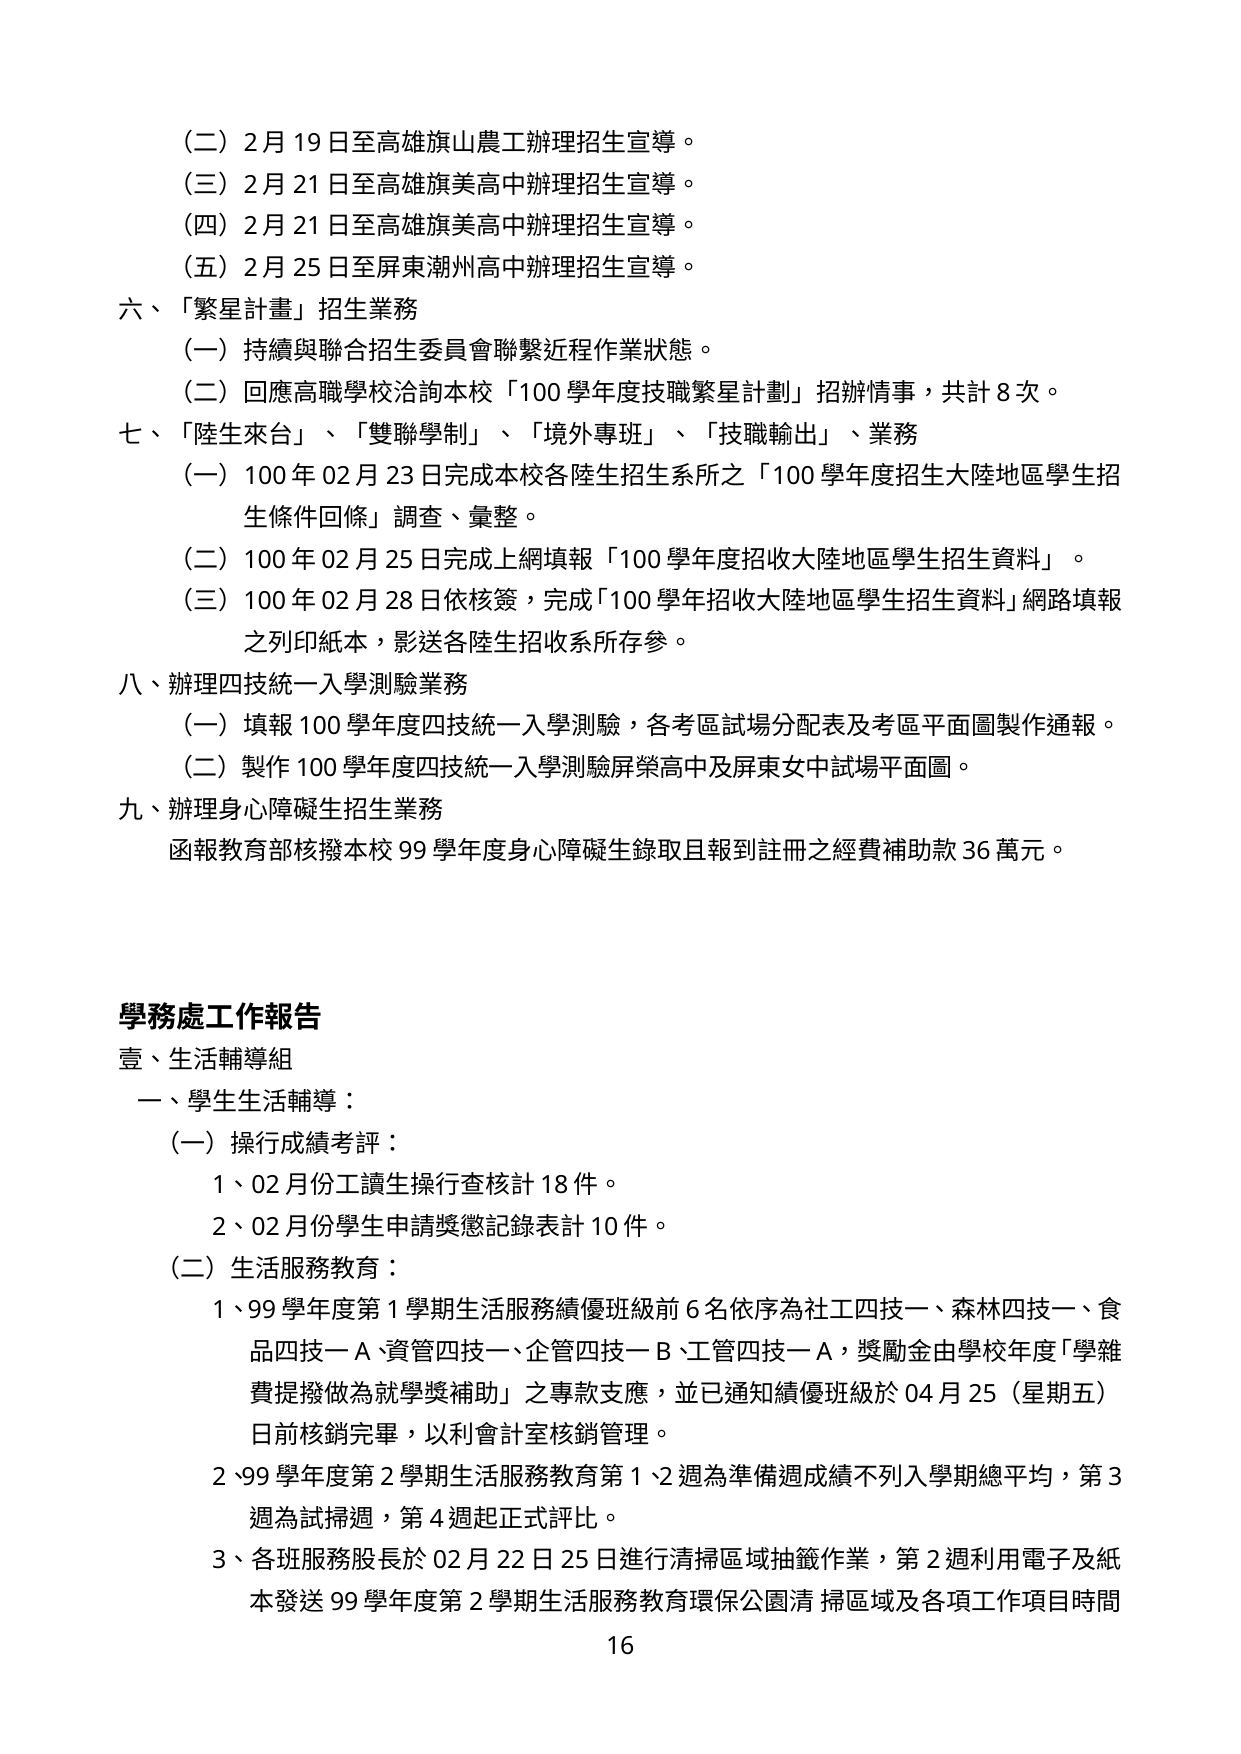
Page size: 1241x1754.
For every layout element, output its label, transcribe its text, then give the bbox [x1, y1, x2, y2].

text 壹、生活輔導組 [118, 1035, 1122, 1077]
text 1、99學年度第1學期生活服務績優班級前6名依序為社工四技一、森林四技一、食品四技一A、資管四技一、企管四技一B、工管四技一A，獎勵金由學校年度「學雜費提撥做為就學獎補助」之專款支應，並已通知績優班級於04月25（星期五）日前核銷完畢，以利會計室核銷管理。 [212, 1285, 1122, 1452]
text （二）2月19日至高雄旗山農工辦理招生宣導。 [168, 118, 1122, 160]
text （一）操行成績考評： [156, 1119, 1122, 1160]
text （二）生活服務教育： [156, 1244, 1122, 1285]
text 一、學生生活輔導： [137, 1077, 1122, 1119]
text （二）回應高職學校洽詢本校「100學年度技職繁星計劃」招辦情事，共計8次。 [168, 368, 1122, 410]
text 1、02月份工讀生操行查核計18件。 [212, 1160, 1122, 1202]
text 九、辦理身心障礙生招生業務 [118, 785, 1122, 826]
text 函報教育部核撥本校99學年度身心障礙生錄取且報到註冊之經費補助款36萬元。 [118, 826, 1122, 868]
text 六、「繁星計畫」招生業務 [118, 285, 1122, 326]
text （五）2月25日至屏東潮州高中辦理招生宣導。 [168, 243, 1122, 285]
text 學務處工作報告 [118, 993, 1122, 1035]
text （一）持續與聯合招生委員會聯繫近程作業狀態。 [168, 326, 1122, 368]
text （一）填報100學年度四技統一入學測驗，各考區試場分配表及考區平面圖製作通報。 [168, 701, 1122, 743]
text （二）製作100學年度四技統一入學測驗屏榮高中及屏東女中試場平面圖。 [168, 743, 1122, 785]
text （三）100年02月28日依核簽，完成「100學年招收大陸地區學生招生資料」網路填報之列印紙本，影送各陸生招收系所存參。 [168, 576, 1122, 660]
text 八、辦理四技統一入學測驗業務 [118, 660, 1122, 701]
text （一）100年02月23日完成本校各陸生招生系所之「100學年度招生大陸地區學生招生條件回條」調查、彙整。 [168, 451, 1122, 535]
text （三）2月21日至高雄旗美高中辦理招生宣導。 [168, 160, 1122, 201]
text 3、各班服務股長於02月22日25日進行清掃區域抽籤作業，第2週利用電子及紙本發送99學年度第2學期生活服務教育環保公園清 掃區域及各項工作項目時間 [212, 1535, 1122, 1619]
text （四）2月21日至高雄旗美高中辦理招生宣導。 [168, 201, 1122, 243]
text 2、99學年度第2學期生活服務教育第1、2週為準備週成績不列入學期總平均，第3週為試掃週，第4週起正式評比。 [212, 1452, 1122, 1535]
text （二）100年02月25日完成上網填報「100學年度招收大陸地區學生招生資料」。 [168, 535, 1122, 576]
text 七、「陸生來台」、「雙聯學制」、「境外專班」、「技職輸出」、業務 [118, 410, 1122, 451]
text 2、02月份學生申請獎懲記錄表計10件。 [212, 1202, 1122, 1244]
